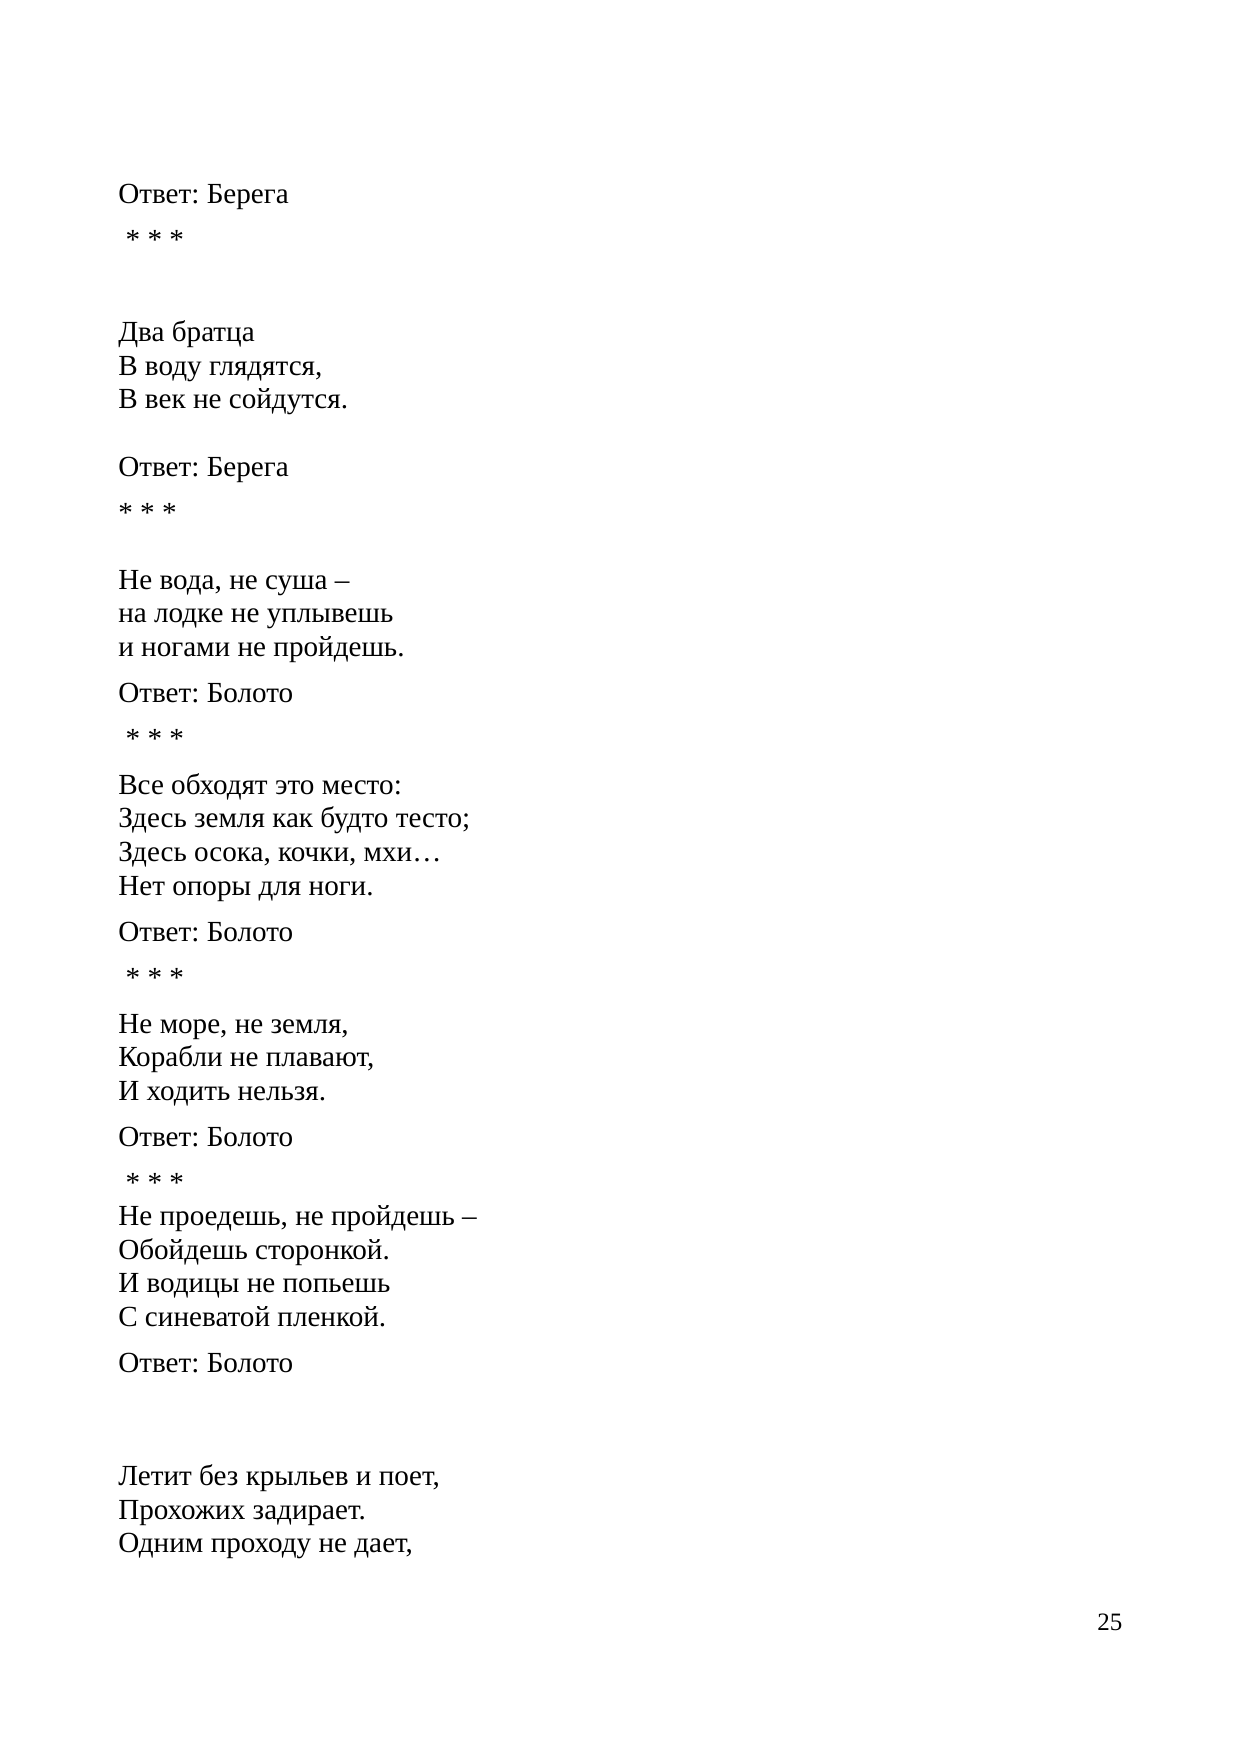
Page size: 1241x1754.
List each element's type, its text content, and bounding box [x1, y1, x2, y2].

text Ответ: Болото [118, 914, 1122, 947]
text * * * [118, 960, 1122, 993]
text Два братца В воду глядятся, В век не сойдутся. Ответ: Берега [118, 314, 1122, 482]
text * * * Не вода, не суша – на лодке не уплывешь и ногами не пройдешь. [118, 495, 1122, 662]
text Летит без крыльев и поет, Прохожих задирает. Одним проходу не дает, [118, 1391, 1122, 1559]
text Ответ: Болото [118, 1119, 1122, 1152]
text Все обходят это место: Здесь земля как будто тесто; Здесь осока, кочки, мхи… Нет опоры для ноги. [118, 767, 1122, 901]
text * * * Не проедешь, не пройдешь – Обойдешь сторонкой. И водицы не попьешь С синеватой пленкой. [118, 1165, 1122, 1333]
text * * * [118, 222, 1122, 256]
text Не море, не земля, Корабли не плавают, И ходить нельзя. [118, 1006, 1122, 1106]
text Ответ: Берега [118, 176, 1122, 210]
text Ответ: Болото [118, 1345, 1122, 1379]
text Ответ: Болото [118, 675, 1122, 708]
text * * * [118, 721, 1122, 754]
